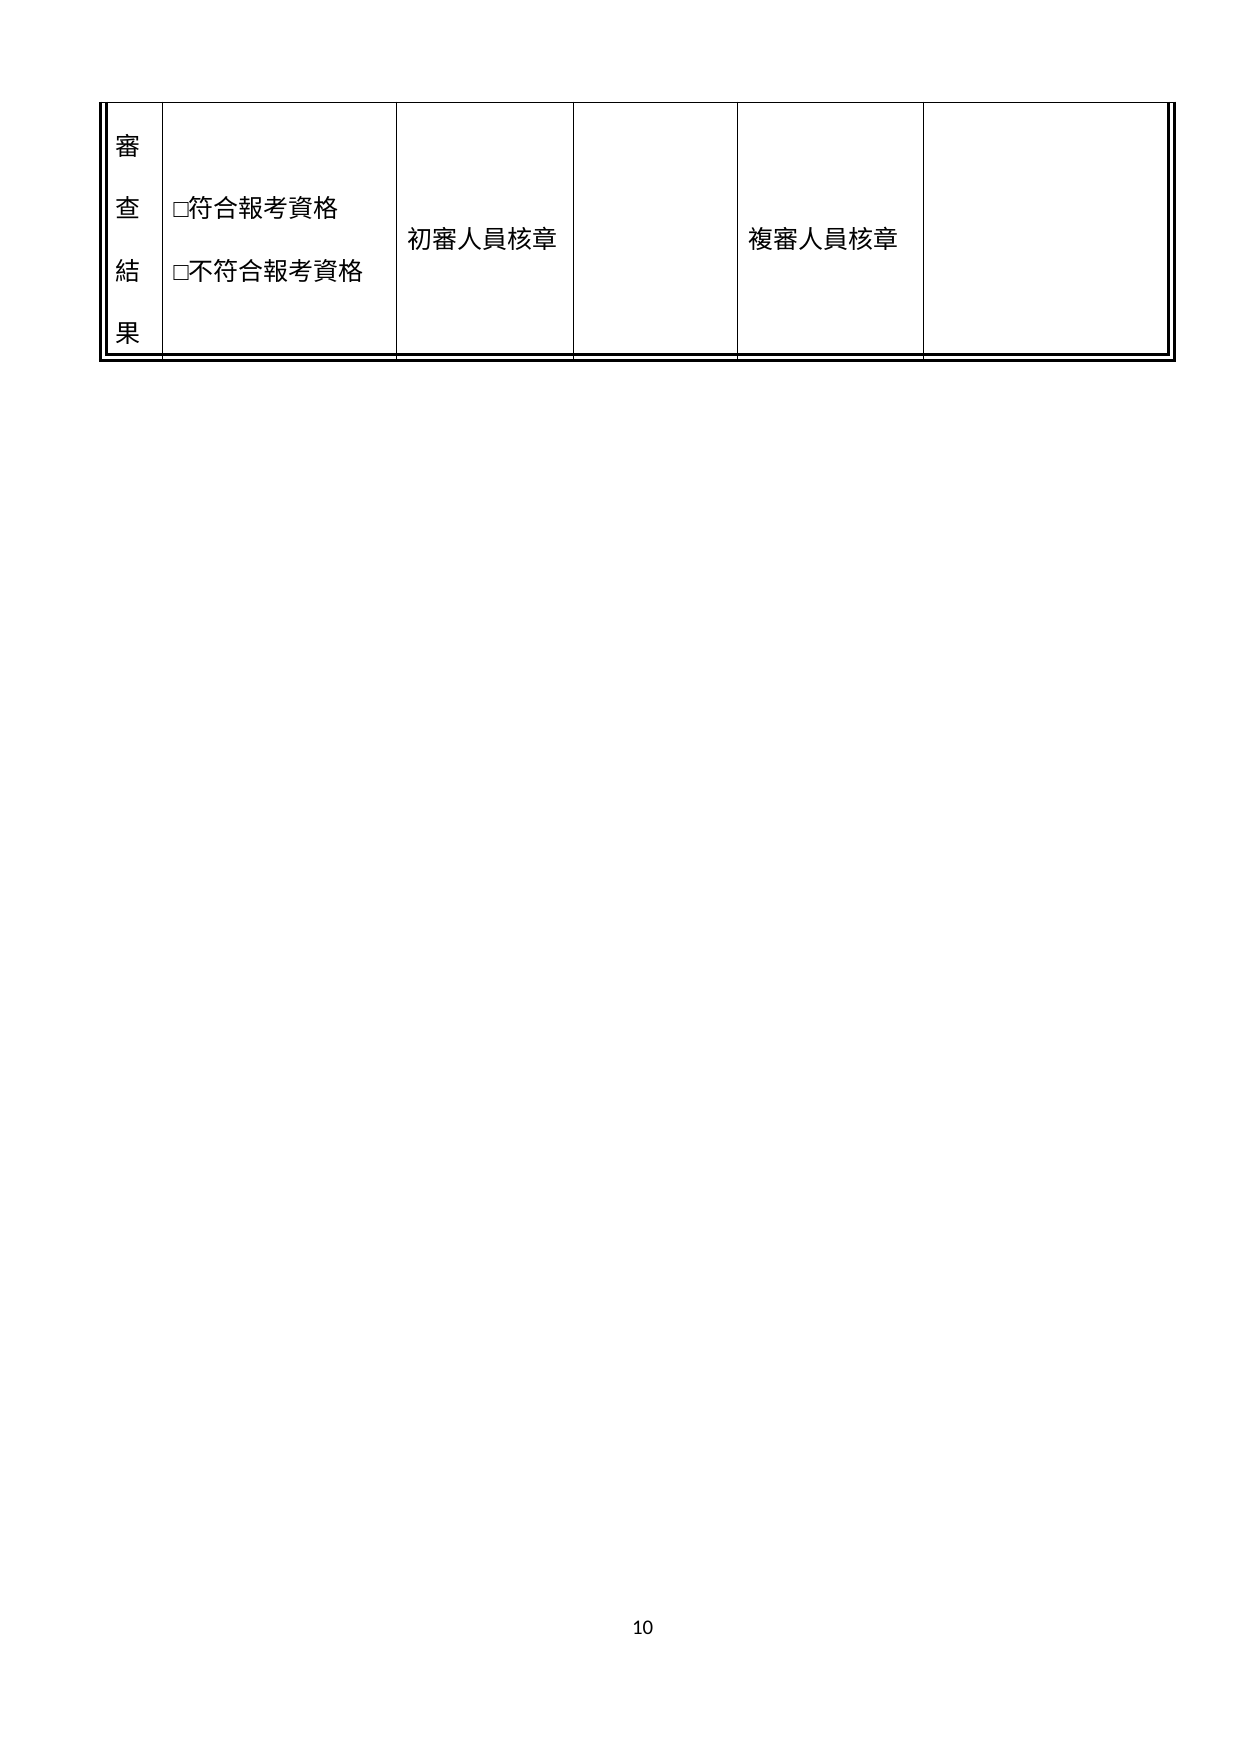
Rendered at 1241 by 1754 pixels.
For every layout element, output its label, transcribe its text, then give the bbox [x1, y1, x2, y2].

table_cell [924, 103, 1167, 353]
table_cell 審查結果 [108, 103, 162, 353]
table_cell 複審人員核章 [738, 103, 923, 353]
table_cell □符合報考資格 □不符合報考資格 [163, 103, 396, 353]
table_cell [574, 103, 737, 353]
table_cell 初審人員核章 [397, 103, 573, 353]
